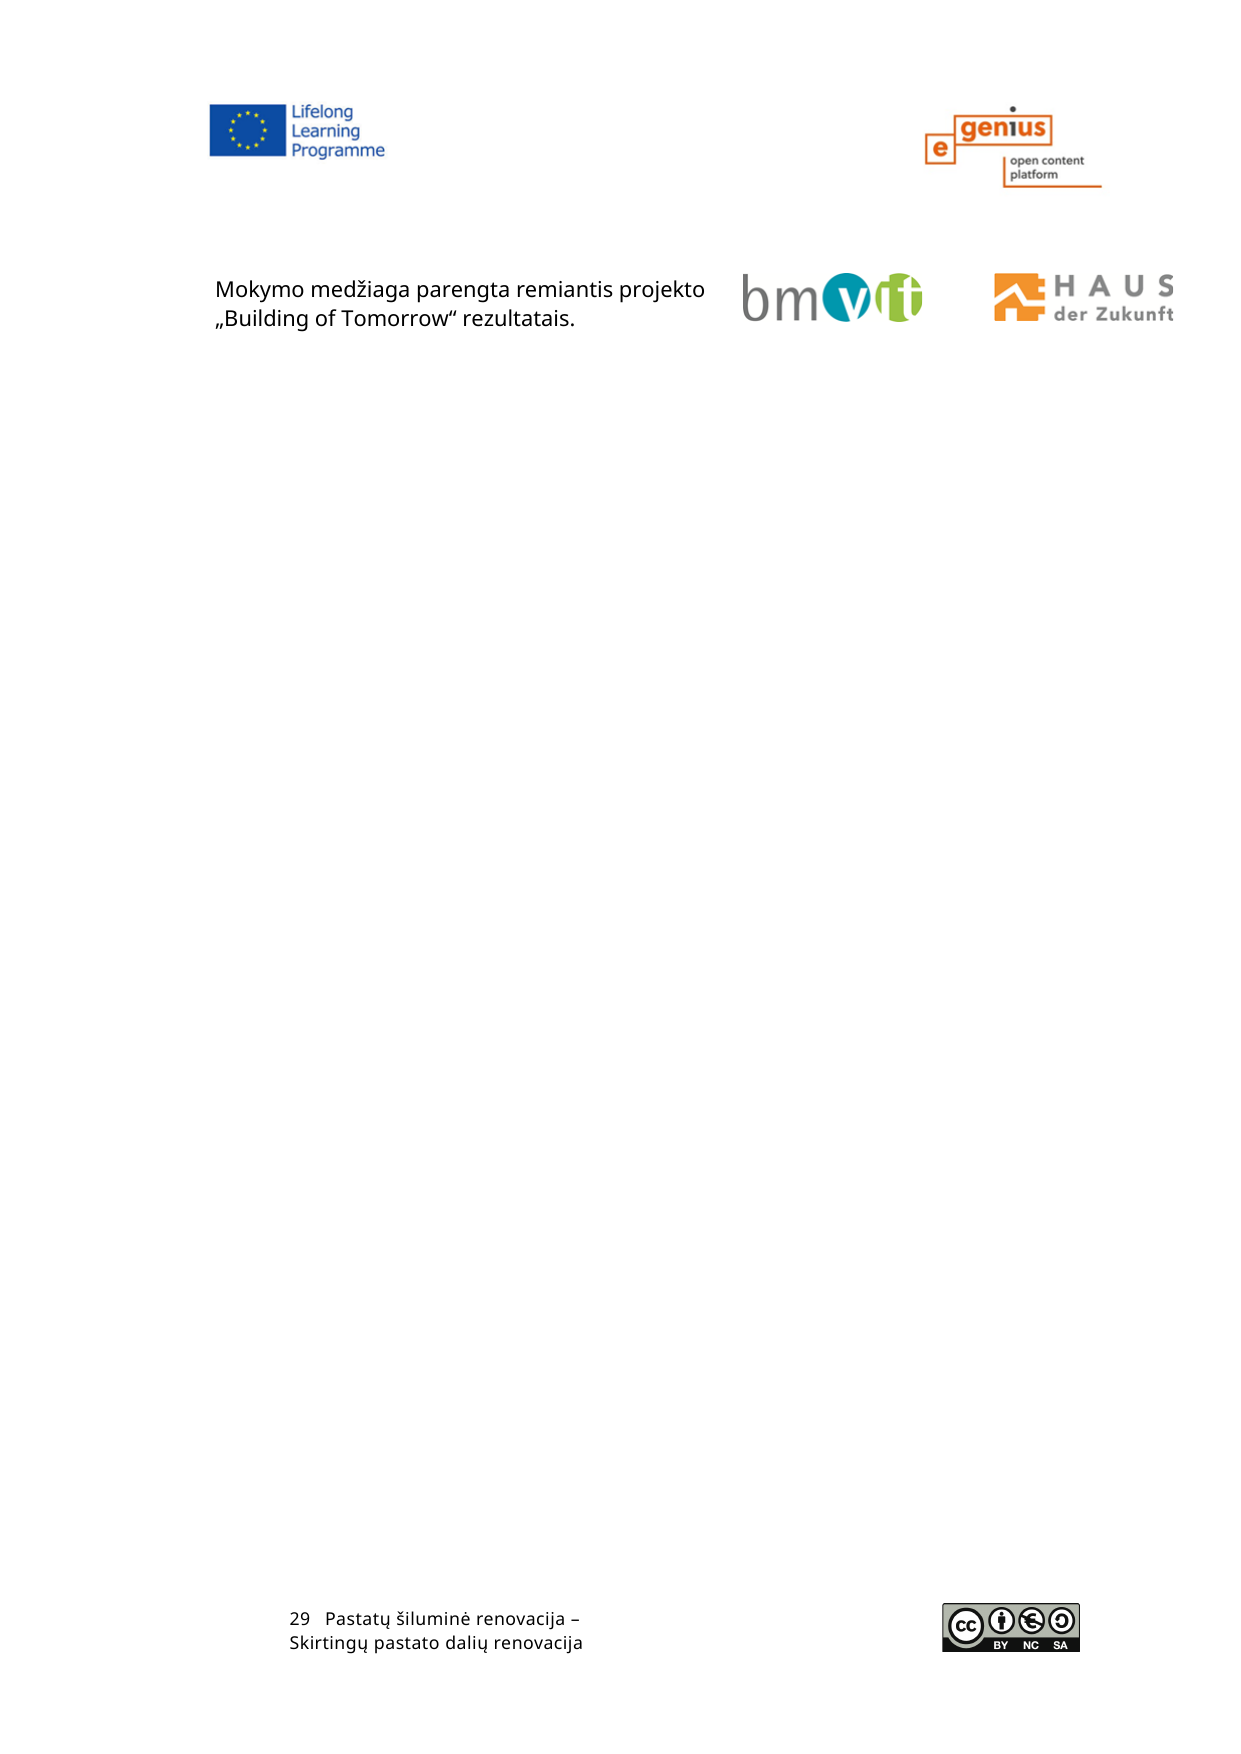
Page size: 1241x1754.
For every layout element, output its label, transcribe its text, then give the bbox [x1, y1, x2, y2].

table_cell [732, 274, 983, 350]
table_cell [983, 274, 1240, 350]
table_header [204, 227, 732, 273]
table_header [983, 227, 1240, 273]
table_header [732, 227, 983, 273]
table_cell Mokymo medžiaga parengta remiantis projekto „Building of Tomorrow“ rezultatais. [204, 274, 732, 350]
